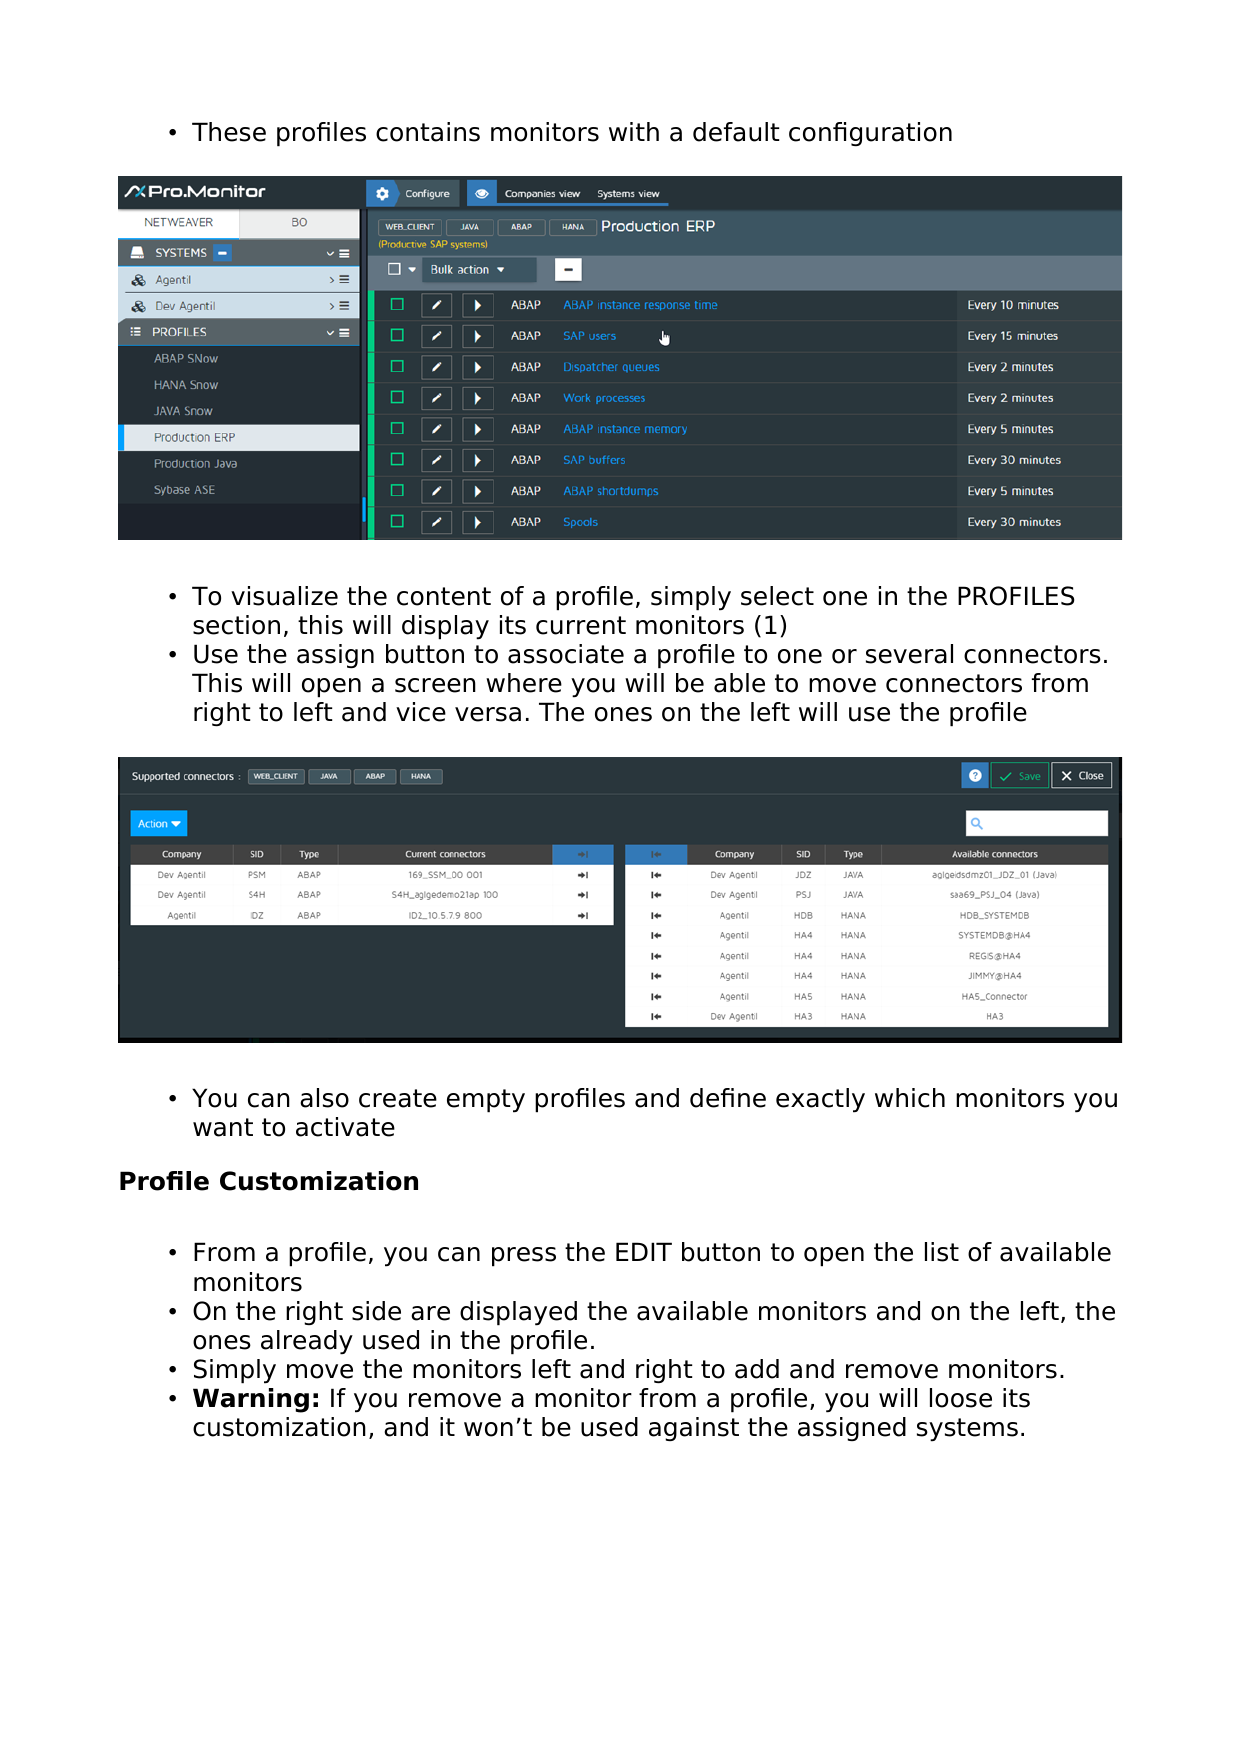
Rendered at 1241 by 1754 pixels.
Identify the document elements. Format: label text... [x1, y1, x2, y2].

list Warning: If you remove a monitor from a profile, you will loose its customization, and it won’t be used against the assigned systems. [177, 1384, 1122, 1443]
list To visualize the content of a profile, simply select one in the PROFILES section, this will display its current monitors (1) [177, 582, 1122, 640]
picture [118, 757, 1123, 1043]
list Simply move the monitors left and right to add and remove monitors. [177, 1355, 1122, 1384]
list You can also create empty profiles and define exactly which monitors you want to activate [177, 1084, 1122, 1142]
list From a profile, you can press the EDIT button to open the list of available monitors [177, 1239, 1122, 1297]
picture [118, 176, 1123, 540]
list On the right side are displayed the available monitors and on the left, the ones already used in the profile. [177, 1297, 1122, 1355]
subtitle Profile Customization [118, 1167, 1122, 1197]
list Use the assign button to associate a profile to one or several connectors. This will open a screen where you will be able to move connectors from right to left and vice versa. The ones on the left will use the profile [177, 640, 1122, 728]
list These profiles contains monitors with a default configuration [177, 118, 1122, 147]
